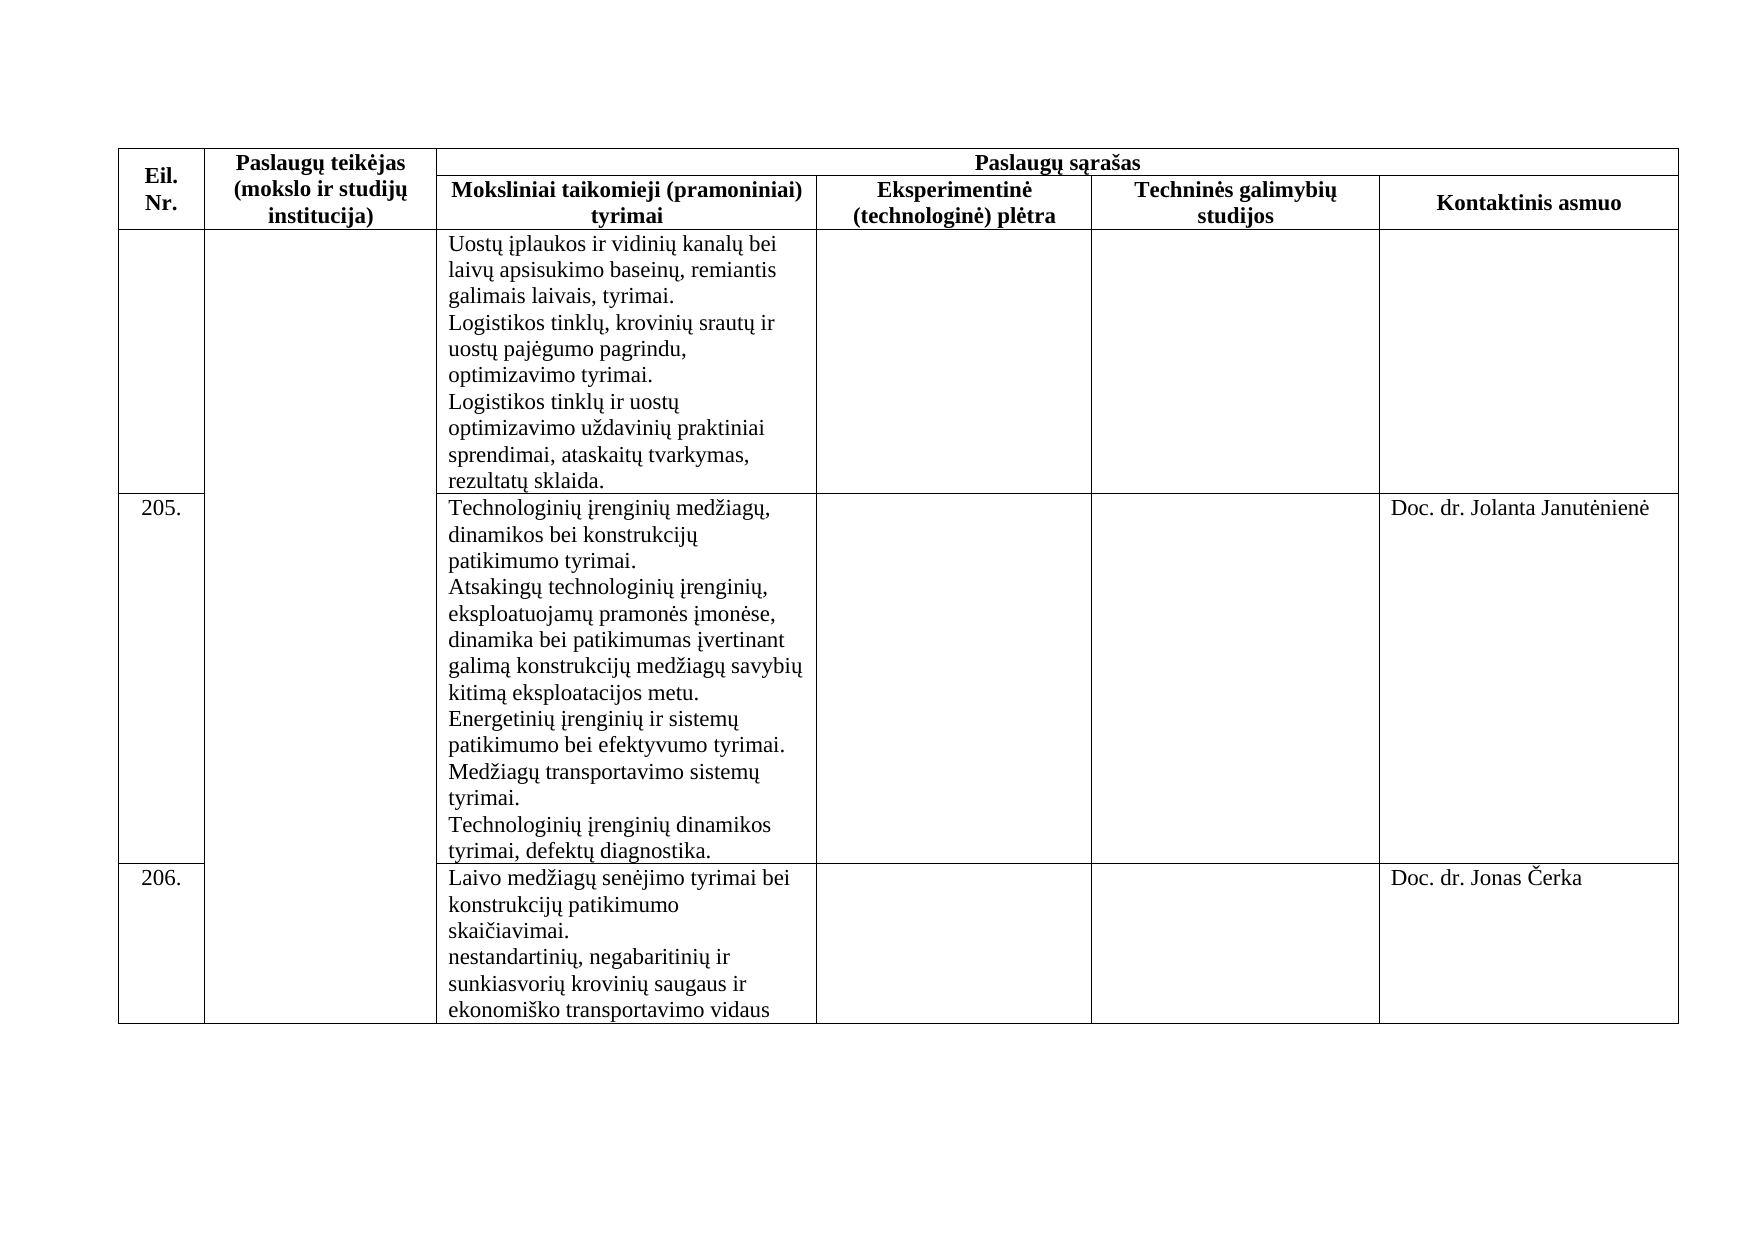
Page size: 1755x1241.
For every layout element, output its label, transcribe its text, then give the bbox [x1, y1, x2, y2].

table_cell [817, 864, 1091, 1022]
table_cell 205. [119, 494, 204, 863]
table_cell [1092, 864, 1379, 1022]
table_cell Doc. dr. Jonas Čerka [1380, 864, 1678, 1022]
table_cell [817, 494, 1091, 863]
table_cell Doc. dr. Jolanta Janutėnienė [1380, 494, 1678, 863]
table_cell [1380, 230, 1678, 493]
table_cell Techninės galimybių studijos [1092, 176, 1379, 229]
table_cell Moksliniai taikomieji (pramoniniai) tyrimai [437, 176, 816, 229]
table_cell Kontaktinis asmuo [1380, 176, 1678, 229]
table_cell Uostų įplaukos ir vidinių kanalų bei laivų apsisukimo baseinų, remiantis galimais laivais, tyrimai. Logistikos tinklų, krovinių srautų ir uostų pajėgumo pagrindu, optimizavimo tyrimai. Logistikos tinklų ir uostų optimizavimo uždavinių praktiniai sprendimai, ataskaitų tvarkymas, rezultatų sklaida. [437, 230, 816, 493]
table_cell 206. [119, 864, 204, 1022]
table_header Paslaugų sąrašas [437, 149, 1678, 175]
table_cell [1092, 494, 1379, 863]
table_header Paslaugų teikėjas (mokslo ir studijų institucija) [205, 149, 436, 229]
table_cell [1092, 230, 1379, 493]
table_cell Laivo medžiagų senėjimo tyrimai bei konstrukcijų patikimumo skaičiavimai. nestandartinių, negabaritinių ir sunkiasvorių krovinių saugaus ir ekonomiško transportavimo vidaus [437, 864, 816, 1022]
table_cell [817, 230, 1091, 493]
table_cell [119, 230, 204, 493]
table_cell Eksperimentinė (technologinė) plėtra [817, 176, 1091, 229]
table_header Eil. Nr. [119, 149, 204, 229]
table_cell Technologinių įrenginių medžiagų, dinamikos bei konstrukcijų patikimumo tyrimai. Atsakingų technologinių įrenginių, eksploatuojamų pramonės įmonėse, dinamika bei patikimumas įvertinant galimą konstrukcijų medžiagų savybių kitimą eksploatacijos metu. Energetinių įrenginių ir sistemų patikimumo bei efektyvumo tyrimai. Medžiagų transportavimo sistemų tyrimai. Technologinių įrenginių dinamikos tyrimai, defektų diagnostika. [437, 494, 816, 863]
table_cell [205, 230, 436, 1022]
